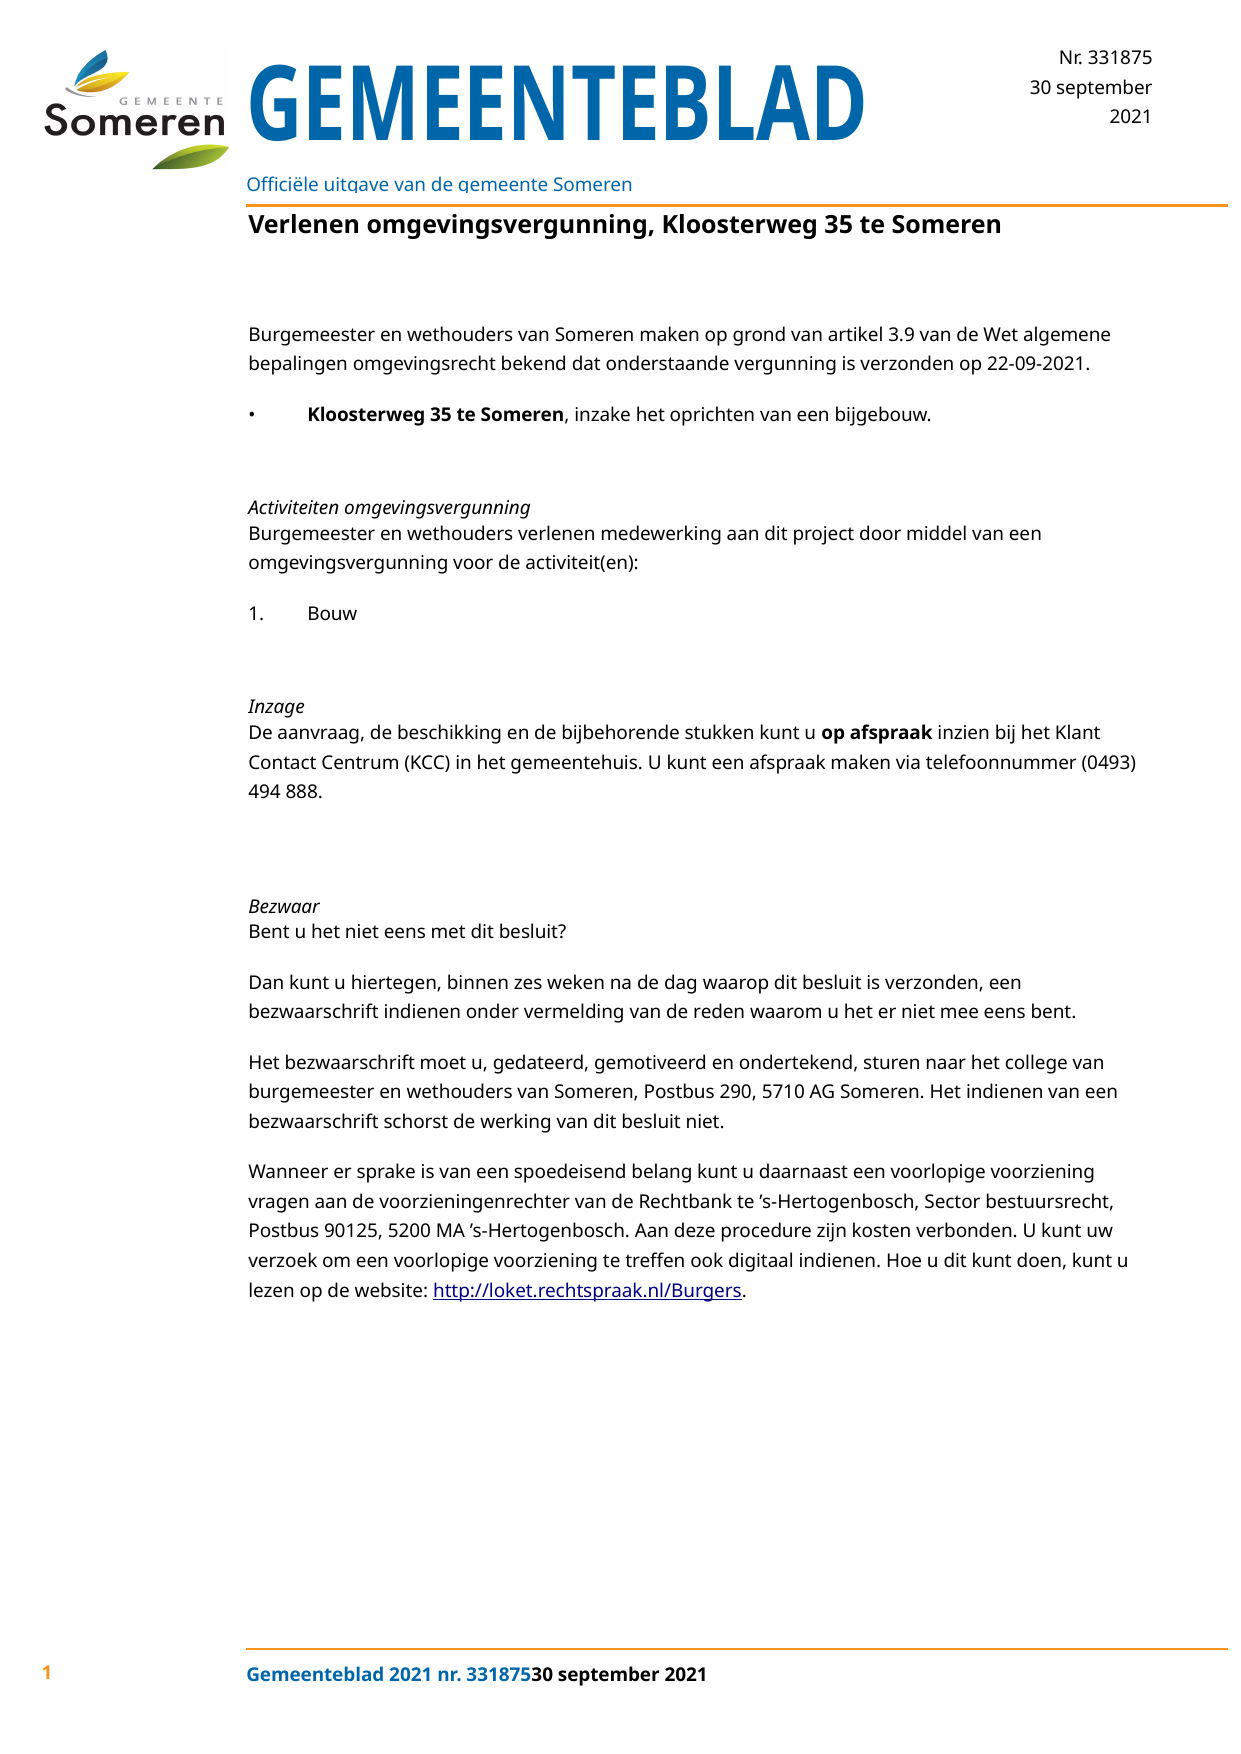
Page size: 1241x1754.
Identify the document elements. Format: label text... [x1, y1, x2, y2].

list Bouw [248, 600, 1152, 626]
text Burgemeester en wethouders van Someren maken op grond van artikel 3.9 van de Wet algemene bepalingen omgevingsrecht bekend dat onderstaande vergunning is verzonden op 22-09-2021. [248, 321, 1152, 376]
text Het bezwaarschrift moet u, gedateerd, gemotiveerd en ondertekend, sturen naar het college van burgemeester en wethouders van Someren, Postbus 290, 5710 AG Someren. Het indienen van een bezwaarschrift schorst de werking van dit besluit niet. [248, 1049, 1152, 1134]
text Inzage [248, 693, 1152, 719]
picture [41, 47, 231, 172]
text Dan kunt u hiertegen, binnen zes weken na de dag waarop dit besluit is verzonden, een bezwaarschrift indienen onder vermelding van de reden waarom u het er niet mee eens bent. [248, 969, 1152, 1024]
text Burgemeester en wethouders verlenen medewerking aan dit project door middel van een omgevingsvergunning voor de activiteit(en): [248, 520, 1152, 575]
text Verlenen omgevingsvergunning, Kloosterweg 35 te Someren [248, 207, 1152, 241]
list Kloosterweg 35 te Someren, inzake het oprichten van een bijgebouw. [248, 401, 1152, 426]
text De aanvraag, de beschikking en de bijbehorende stukken kunt u op afspraak inzien bij het Klant Contact Centrum (KCC) in het gemeentehuis. U kunt een afspraak maken via telefoonnummer (0493) 494 888. [248, 719, 1152, 804]
text Activiteiten omgevingsvergunning [248, 494, 1152, 520]
text Wanneer er sprake is van een spoedeisend belang kunt u daarnaast een voorlopige voorziening vragen aan de voorzieningenrechter van de Rechtbank te ’s-Hertogenbosch, Sector bestuursrecht, Postbus 90125, 5200 MA ’s-Hertogenbosch. Aan deze procedure zijn kosten verbonden. U kunt uw verzoek om een voorlopige voorziening te treffen ook digitaal indienen. Hoe u dit kunt doen, kunt u lezen op de website: http://loket.rechtspraak.nl/Burgers. [248, 1158, 1152, 1303]
text Bent u het niet eens met dit besluit? [248, 918, 1152, 944]
text Bezwaar [248, 893, 1152, 918]
